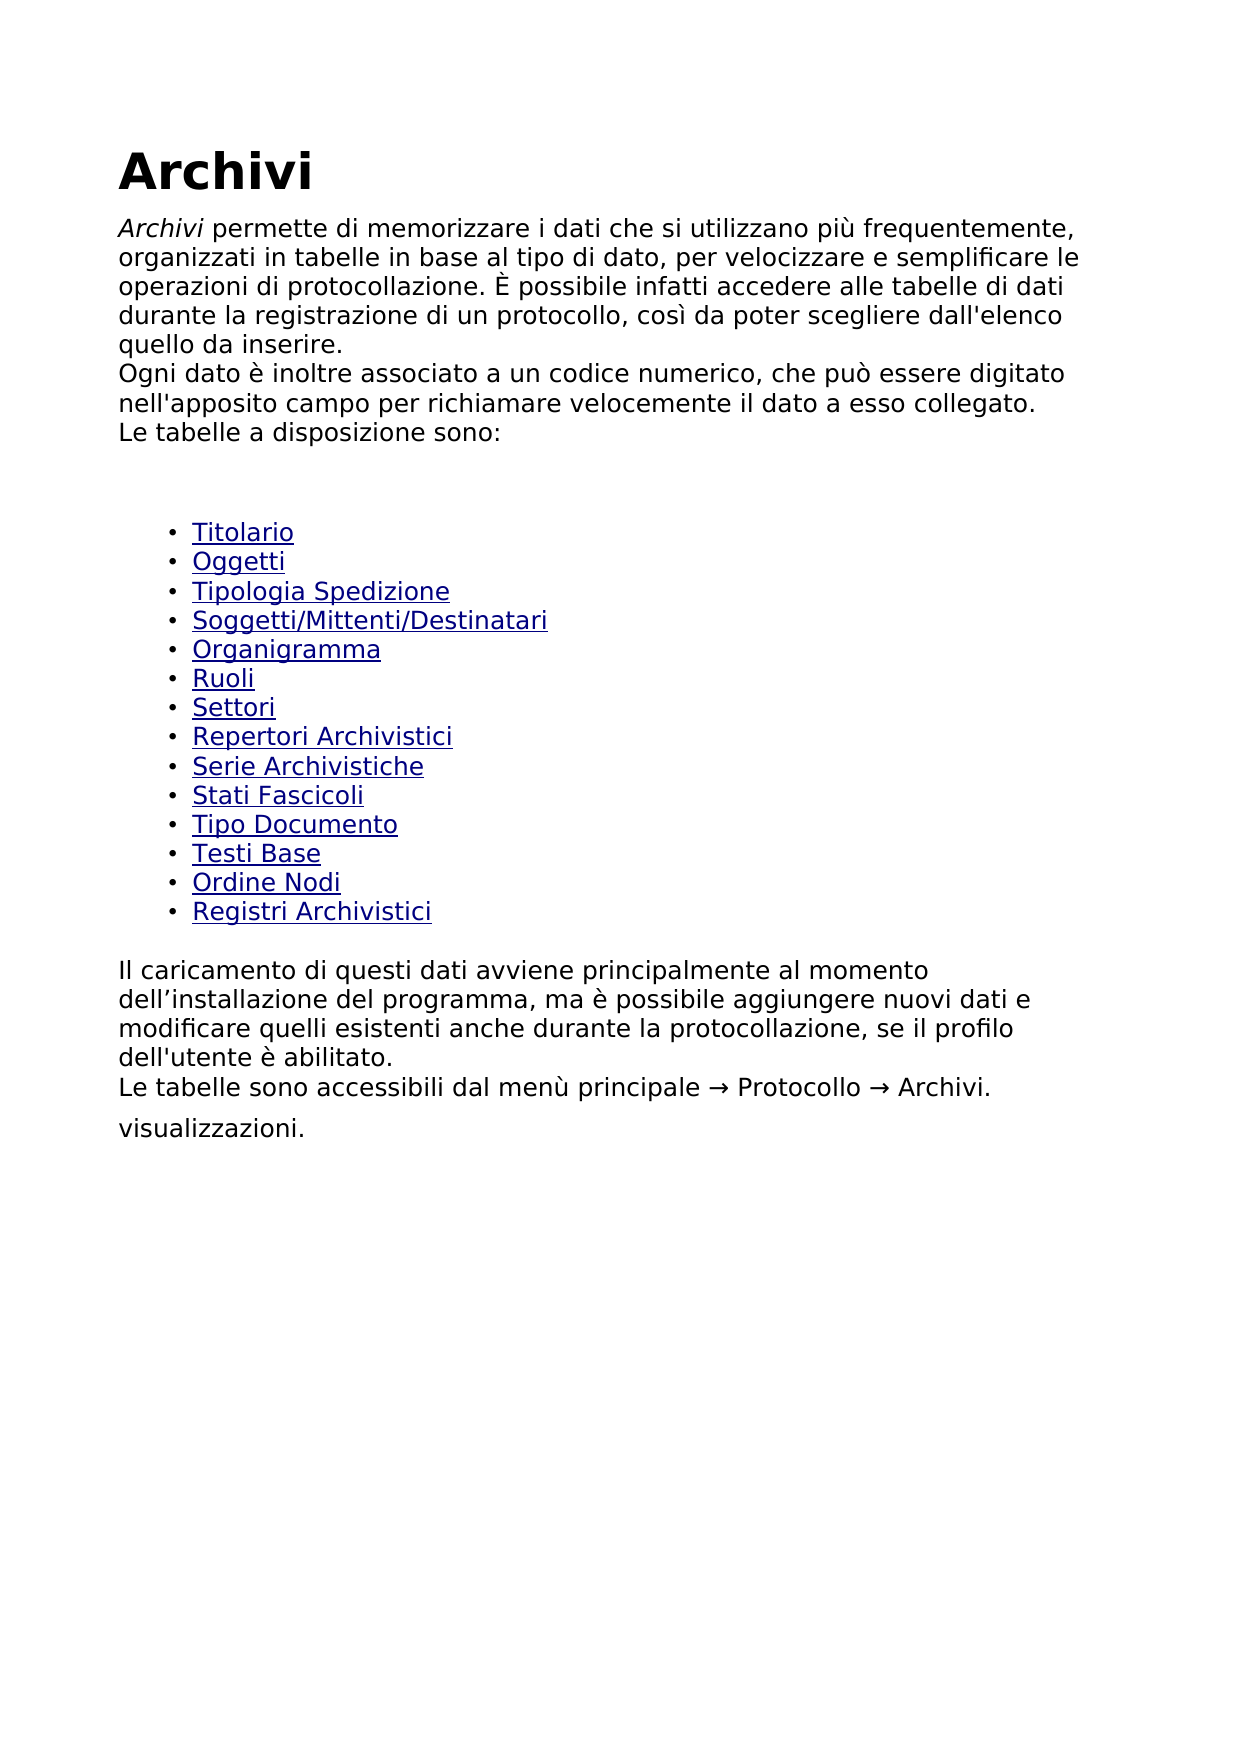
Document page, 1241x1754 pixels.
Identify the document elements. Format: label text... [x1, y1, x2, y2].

text visualizzazioni. [118, 1114, 1122, 1144]
text Archivi permette di memorizzare i dati che si utilizzano più frequentemente, organizzati in tabelle in base al tipo di dato, per velocizzare e semplificare le operazioni di protocollazione. È possibile infatti accedere alle tabelle di dati durante la registrazione di un protocollo, così da poter scegliere dall'elenco quello da inserire. Ogni dato è inoltre associato a un codice numerico, che può essere digitato nell'apposito campo per richiamare velocemente il dato a esso collegato. Le tabelle a disposizione sono: [118, 214, 1122, 476]
list Tipo Documento [177, 810, 1122, 839]
list Serie Archivistiche [177, 752, 1122, 781]
list Organigramma [177, 635, 1122, 664]
list Soggetti/Mittenti/Destinatari [177, 606, 1122, 635]
list Settori [177, 693, 1122, 722]
list Testi Base [177, 839, 1122, 868]
list Stati Fascicoli [177, 781, 1122, 810]
list Titolario [177, 518, 1122, 547]
subtitle Archivi [118, 143, 1122, 201]
list Tipologia Spedizione [177, 577, 1122, 606]
text Il caricamento di questi dati avviene principalmente al momento dell’installazione del programma, ma è possibile aggiungere nuovi dati e modificare quelli esistenti anche durante la protocollazione, se il profilo dell'utente è abilitato. Le tabelle sono accessibili dal menù principale → Protocollo → Archivi. [118, 956, 1122, 1102]
list Ordine Nodi [177, 868, 1122, 897]
list Registri Archivistici [177, 897, 1122, 927]
list Repertori Archivistici [177, 722, 1122, 752]
list Oggetti [177, 547, 1122, 577]
list Ruoli [177, 664, 1122, 693]
